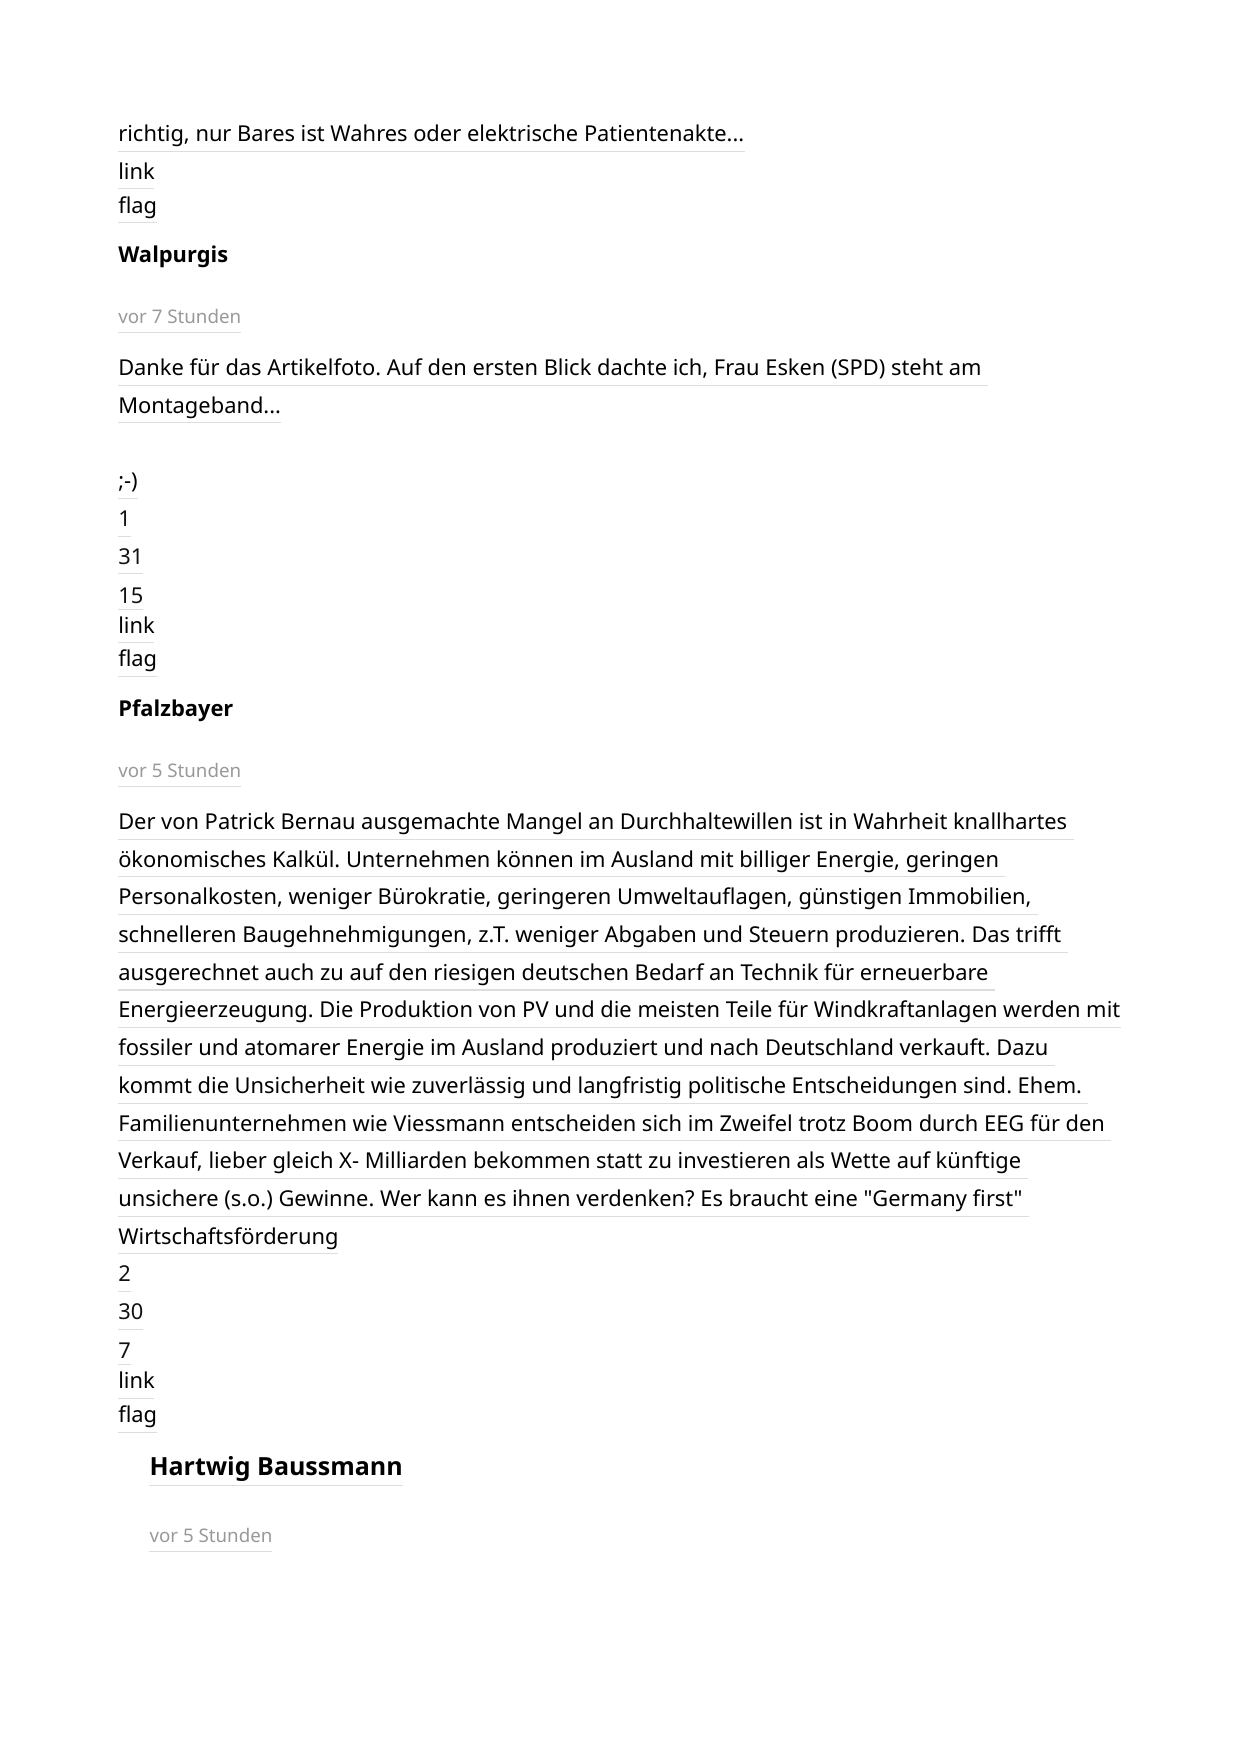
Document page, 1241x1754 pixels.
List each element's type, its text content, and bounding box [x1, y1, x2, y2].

text flag [118, 189, 1122, 223]
text Pfalzbayer [118, 693, 1122, 723]
text richtig, nur Bares ist Wahres oder elektrische Patientenakte... [118, 118, 1122, 152]
text 30 [118, 1296, 1122, 1330]
text Danke für das Artikelfoto. Auf den ersten Blick dachte ich, Frau Esken (SPD) steht am Montageband... ;-) [118, 352, 1122, 499]
text Walpurgis [118, 239, 1122, 269]
text link [118, 610, 1122, 643]
text vor 5 Stunden [118, 757, 1117, 787]
text vor 5 Stunden [149, 1522, 1117, 1552]
text Hartwig Baussmann [149, 1448, 1122, 1486]
text link [118, 1365, 1122, 1399]
text 31 [118, 541, 1122, 574]
text vor 7 Stunden [118, 303, 1117, 333]
text 7 [118, 1334, 1122, 1365]
text 15 [118, 578, 1122, 610]
text link [118, 156, 1122, 189]
text 2 [118, 1258, 1122, 1292]
text 1 [118, 503, 1122, 537]
text Der von Patrick Bernau ausgemachte Mangel an Durchhaltewillen ist in Wahrheit knallhartes ökonomisches Kalkül. Unternehmen können im Ausland mit billiger Energie, geringen Personalkosten, weniger Bürokratie, geringeren Umweltauflagen, günstigen Immobilien, schnelleren Baugehnehmigungen, z.T. weniger Abgaben und Steuern produzieren. Das trifft ausgerechnet auch zu auf den riesigen deutschen Bedarf an Technik für erneuerbare Energieerzeugung. Die Produktion von PV und die meisten Teile für Windkraftanlagen werden mit fossiler und atomarer Energie im Ausland produziert und nach Deutschland verkauft. Dazu kommt die Unsicherheit wie zuverlässig und langfristig politische Entscheidungen sind. Ehem. Familienunternehmen wie Viessmann entscheiden sich im Zweifel trotz Boom durch EEG für den Verkauf, lieber gleich X- Milliarden bekommen statt zu investieren als Wette auf künftige unsichere (s.o.) Gewinne. Wer kann es ihnen verdenken? Es braucht eine "Germany first" Wirtschaftsförderung [118, 806, 1122, 1254]
text flag [118, 643, 1122, 677]
text flag [118, 1399, 1122, 1433]
